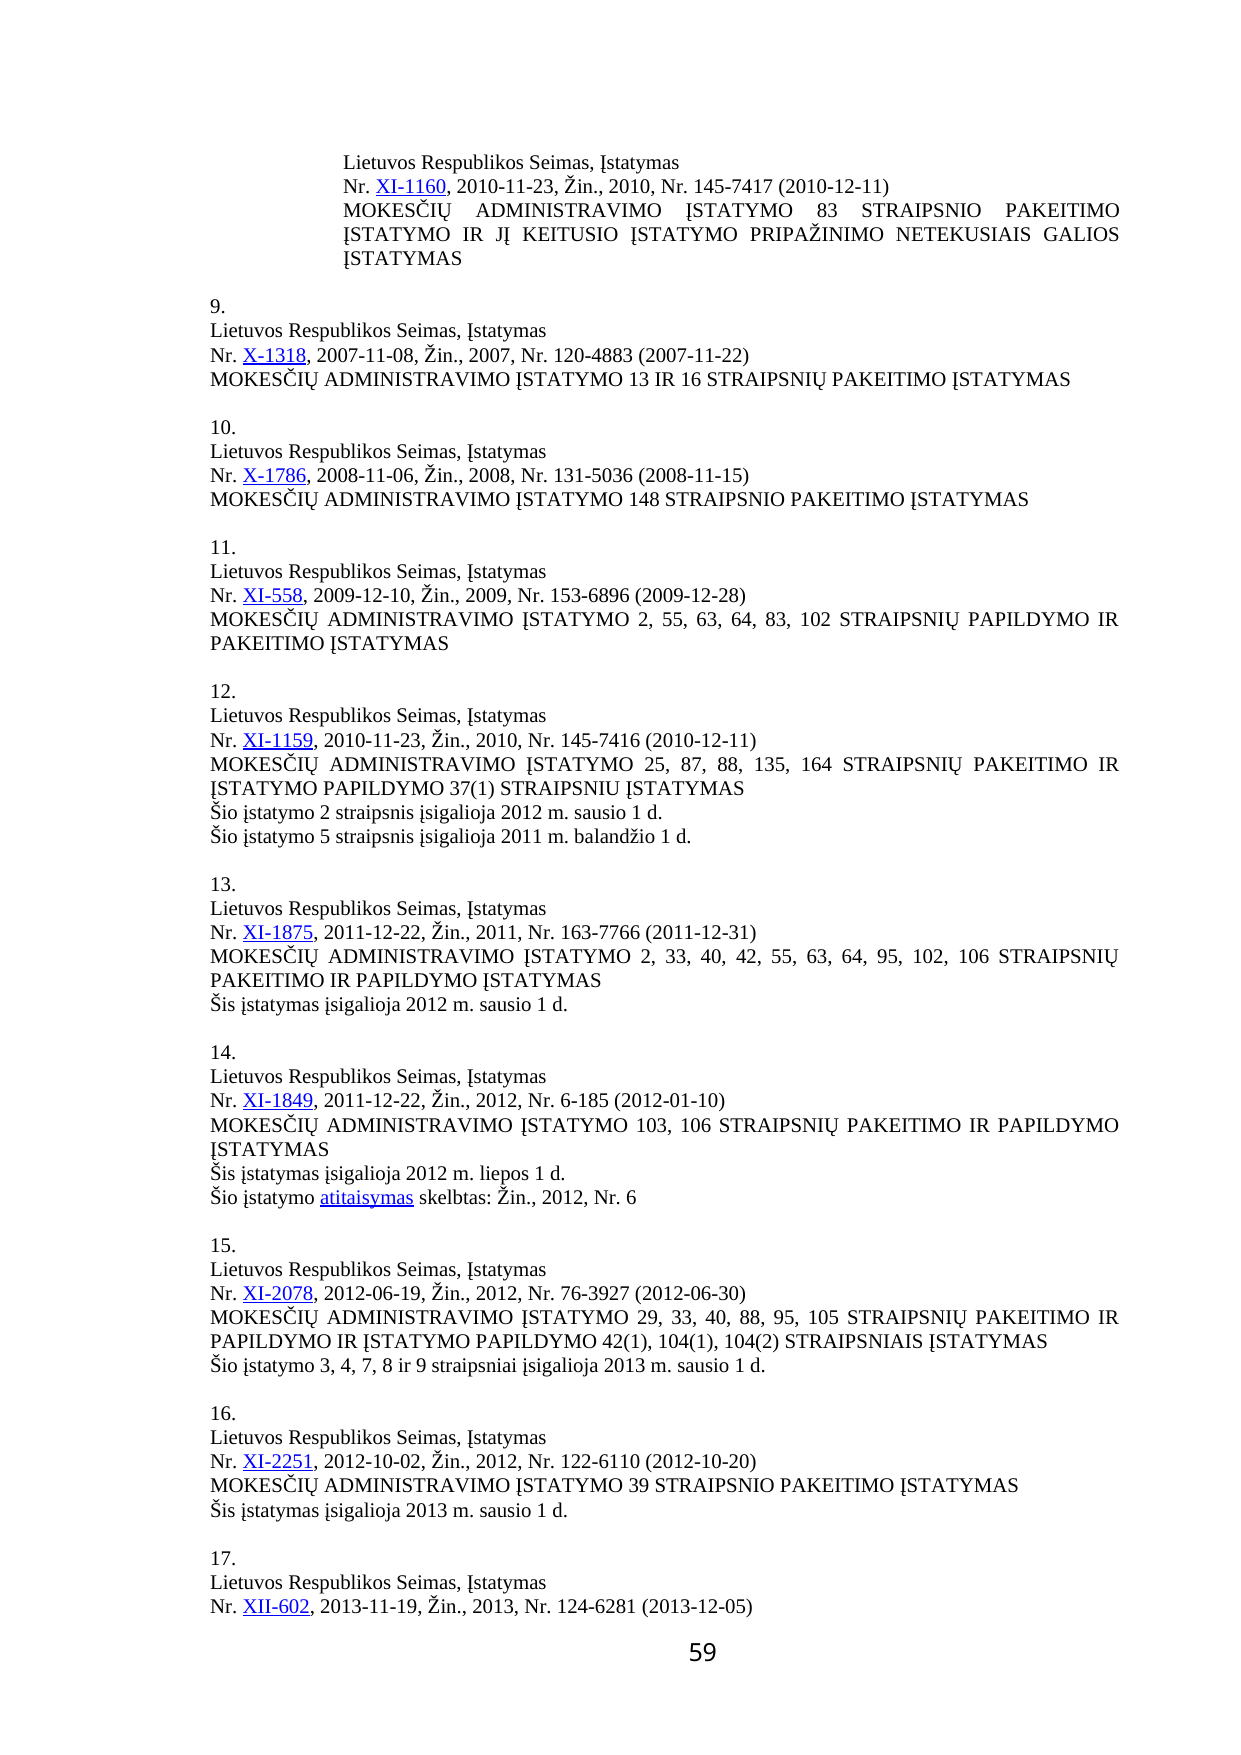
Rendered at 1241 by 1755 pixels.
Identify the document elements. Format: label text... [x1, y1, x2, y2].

text Lietuvos Respublikos Seimas, Įstatymas [210, 896, 1120, 920]
text 9. [210, 294, 1120, 318]
text Šis įstatymas įsigalioja 2013 m. sausio 1 d. [210, 1497, 1120, 1522]
text Nr. XI-1160, 2010-11-23, Žin., 2010, Nr. 145-7417 (2010-12-11) [210, 174, 1120, 198]
text Nr. XI-1849, 2011-12-22, Žin., 2012, Nr. 6-185 (2012-01-10) [210, 1088, 1120, 1112]
text Lietuvos Respublikos Seimas, Įstatymas [210, 150, 1120, 174]
text Lietuvos Respublikos Seimas, Įstatymas [210, 1425, 1120, 1449]
text Nr. X-1318, 2007-11-08, Žin., 2007, Nr. 120-4883 (2007-11-22) [210, 342, 1120, 367]
text Nr. X-1786, 2008-11-06, Žin., 2008, Nr. 131-5036 (2008-11-15) [210, 463, 1120, 487]
text 15. [210, 1233, 1120, 1257]
text MOKESČIŲ ADMINISTRAVIMO ĮSTATYMO 2, 33, 40, 42, 55, 63, 64, 95, 102, 106 STRAIPSNIŲ PAKEITIMO IR PAPILDYMO ĮSTATYMAS [210, 944, 1120, 992]
text MOKESČIŲ ADMINISTRAVIMO ĮSTATYMO 103, 106 STRAIPSNIŲ PAKEITIMO IR PAPILDYMO ĮSTATYMAS [210, 1112, 1120, 1161]
text 16. [210, 1401, 1120, 1425]
text Lietuvos Respublikos Seimas, Įstatymas [210, 1570, 1120, 1594]
text MOKESČIŲ ADMINISTRAVIMO ĮSTATYMO 25, 87, 88, 135, 164 STRAIPSNIŲ PAKEITIMO IR ĮSTATYMO PAPILDYMO 37(1) STRAIPSNIU ĮSTATYMAS [210, 752, 1120, 800]
text 10. [210, 415, 1120, 439]
text Lietuvos Respublikos Seimas, Įstatymas [210, 318, 1120, 342]
text MOKESČIŲ ADMINISTRAVIMO ĮSTATYMO 39 STRAIPSNIO PAKEITIMO ĮSTATYMAS [210, 1473, 1120, 1497]
text 12. [210, 679, 1120, 703]
text Lietuvos Respublikos Seimas, Įstatymas [210, 703, 1120, 727]
text MOKESČIŲ ADMINISTRAVIMO ĮSTATYMO 29, 33, 40, 88, 95, 105 STRAIPSNIŲ PAKEITIMO IR PAPILDYMO IR ĮSTATYMO PAPILDYMO 42(1), 104(1), 104(2) STRAIPSNIAIS ĮSTATYMAS [210, 1305, 1120, 1353]
text 14. [210, 1040, 1120, 1064]
text Lietuvos Respublikos Seimas, Įstatymas [210, 1064, 1120, 1088]
text Nr. XI-2251, 2012-10-02, Žin., 2012, Nr. 122-6110 (2012-10-20) [210, 1449, 1120, 1473]
text 13. [210, 872, 1120, 896]
text Lietuvos Respublikos Seimas, Įstatymas [210, 559, 1120, 583]
text Šis įstatymas įsigalioja 2012 m. liepos 1 d. [210, 1161, 1120, 1185]
text Šis įstatymas įsigalioja 2012 m. sausio 1 d. [210, 992, 1120, 1016]
text Šio įstatymo 3, 4, 7, 8 ir 9 straipsniai įsigalioja 2013 m. sausio 1 d. [210, 1353, 1120, 1377]
text 11. [210, 535, 1120, 559]
text MOKESČIŲ ADMINISTRAVIMO ĮSTATYMO 13 IR 16 STRAIPSNIŲ PAKEITIMO ĮSTATYMAS [210, 367, 1120, 391]
text Lietuvos Respublikos Seimas, Įstatymas [210, 439, 1120, 463]
text Šio įstatymo 5 straipsnis įsigalioja 2011 m. balandžio 1 d. [210, 824, 1120, 848]
text MOKESČIŲ ADMINISTRAVIMO ĮSTATYMO 148 STRAIPSNIO PAKEITIMO ĮSTATYMAS [210, 487, 1120, 511]
text MOKESČIŲ ADMINISTRAVIMO ĮSTATYMO 83 STRAIPSNIO PAKEITIMO ĮSTATYMO IR JĮ KEITUSIO ĮSTATYMO PRIPAŽINIMO NETEKUSIAIS GALIOS ĮSTATYMAS [343, 198, 1120, 270]
text Nr. XI-558, 2009-12-10, Žin., 2009, Nr. 153-6896 (2009-12-28) [210, 583, 1120, 607]
text Šio įstatymo atitaisymas skelbtas: Žin., 2012, Nr. 6 [210, 1185, 1120, 1209]
text Nr. XI-1875, 2011-12-22, Žin., 2011, Nr. 163-7766 (2011-12-31) [210, 920, 1120, 944]
text Nr. XI-2078, 2012-06-19, Žin., 2012, Nr. 76-3927 (2012-06-30) [210, 1281, 1120, 1305]
text Šio įstatymo 2 straipsnis įsigalioja 2012 m. sausio 1 d. [210, 800, 1120, 824]
text Lietuvos Respublikos Seimas, Įstatymas [210, 1257, 1120, 1281]
text Nr. XI-1159, 2010-11-23, Žin., 2010, Nr. 145-7416 (2010-12-11) [210, 727, 1120, 752]
text Nr. XII-602, 2013-11-19, Žin., 2013, Nr. 124-6281 (2013-12-05) [210, 1594, 1120, 1618]
text 17. [210, 1546, 1120, 1570]
text MOKESČIŲ ADMINISTRAVIMO ĮSTATYMO 2, 55, 63, 64, 83, 102 STRAIPSNIŲ PAPILDYMO IR PAKEITIMO ĮSTATYMAS [210, 607, 1120, 655]
